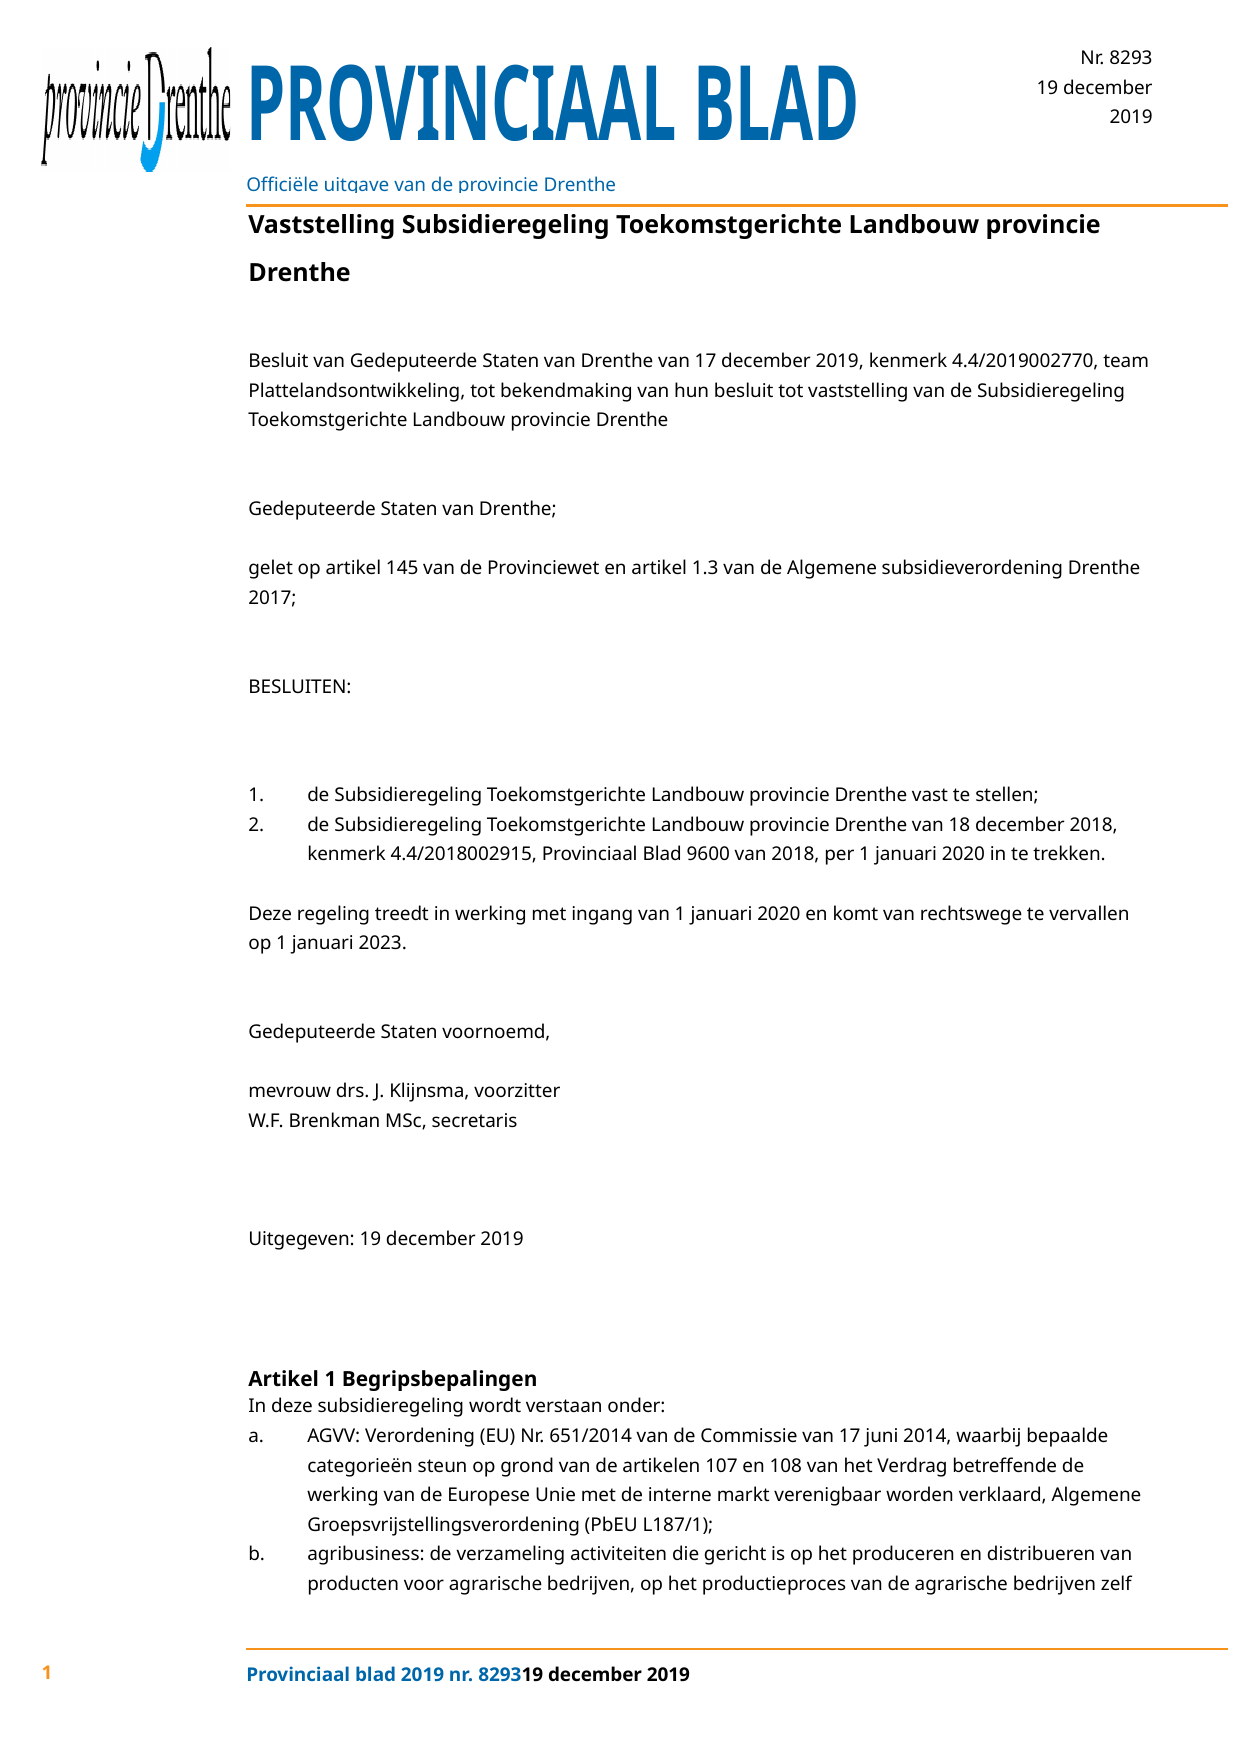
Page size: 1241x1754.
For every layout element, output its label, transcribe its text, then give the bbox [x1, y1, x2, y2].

text gelet op artikel 145 van de Provinciewet en artikel 1.3 van de Algemene subsidieverordening Drenthe 2017; [248, 554, 1152, 610]
text mevrouw drs. J. Klijnsma, voorzitter [248, 1077, 1152, 1103]
text Gedeputeerde Staten voornoemd, [248, 1018, 1152, 1044]
text Besluit van Gedeputeerde Staten van Drenthe van 17 december 2019, kenmerk 4.4/2019002770, team Plattelandsontwikkeling, tot bekendmaking van hun besluit tot vaststelling van de Subsidieregeling Toekomstgerichte Landbouw provincie Drenthe [248, 347, 1152, 432]
text Gedeputeerde Staten van Drenthe; [248, 495, 1152, 521]
text Artikel 1 Begripsbepalingen [248, 1364, 1152, 1393]
list agribusiness: de verzameling activiteiten die gericht is op het produceren en distribueren van producten voor agrarische bedrijven, op het productieproces van de agrarische bedrijven zelf [248, 1541, 1152, 1596]
list AGVV: Verordening (EU) Nr. 651/2014 van de Commissie van 17 juni 2014, waarbij bepaalde categorieën steun op grond van de artikelen 107 en 108 van het Verdrag betreffende de werking van de Europese Unie met de interne markt verenigbaar worden verklaard, Algemene Groepsvrijstellingsverordening (PbEU L187/1); [248, 1422, 1152, 1537]
text Uitgegeven: 19 december 2019 [248, 1225, 1152, 1251]
list de Subsidieregeling Toekomstgerichte Landbouw provincie Drenthe van 18 december 2018, kenmerk 4.4/2018002915, Provinciaal Blad 9600 van 2018, per 1 januari 2020 in te trekken. [248, 811, 1152, 866]
list de Subsidieregeling Toekomstgerichte Landbouw provincie Drenthe vast te stellen; [248, 781, 1152, 807]
picture [41, 47, 231, 172]
text W.F. Brenkman MSc, secretaris [248, 1107, 1152, 1132]
text In deze subsidieregeling wordt verstaan onder: [248, 1393, 1152, 1418]
text BESLUITEN: [248, 673, 1152, 699]
text Vaststelling Subsidieregeling Toekomstgerichte Landbouw provincie Drenthe [248, 207, 1152, 288]
text Deze regeling treedt in werking met ingang van 1 januari 2020 en komt van rechtswege te vervallen op 1 januari 2023. [248, 900, 1152, 955]
